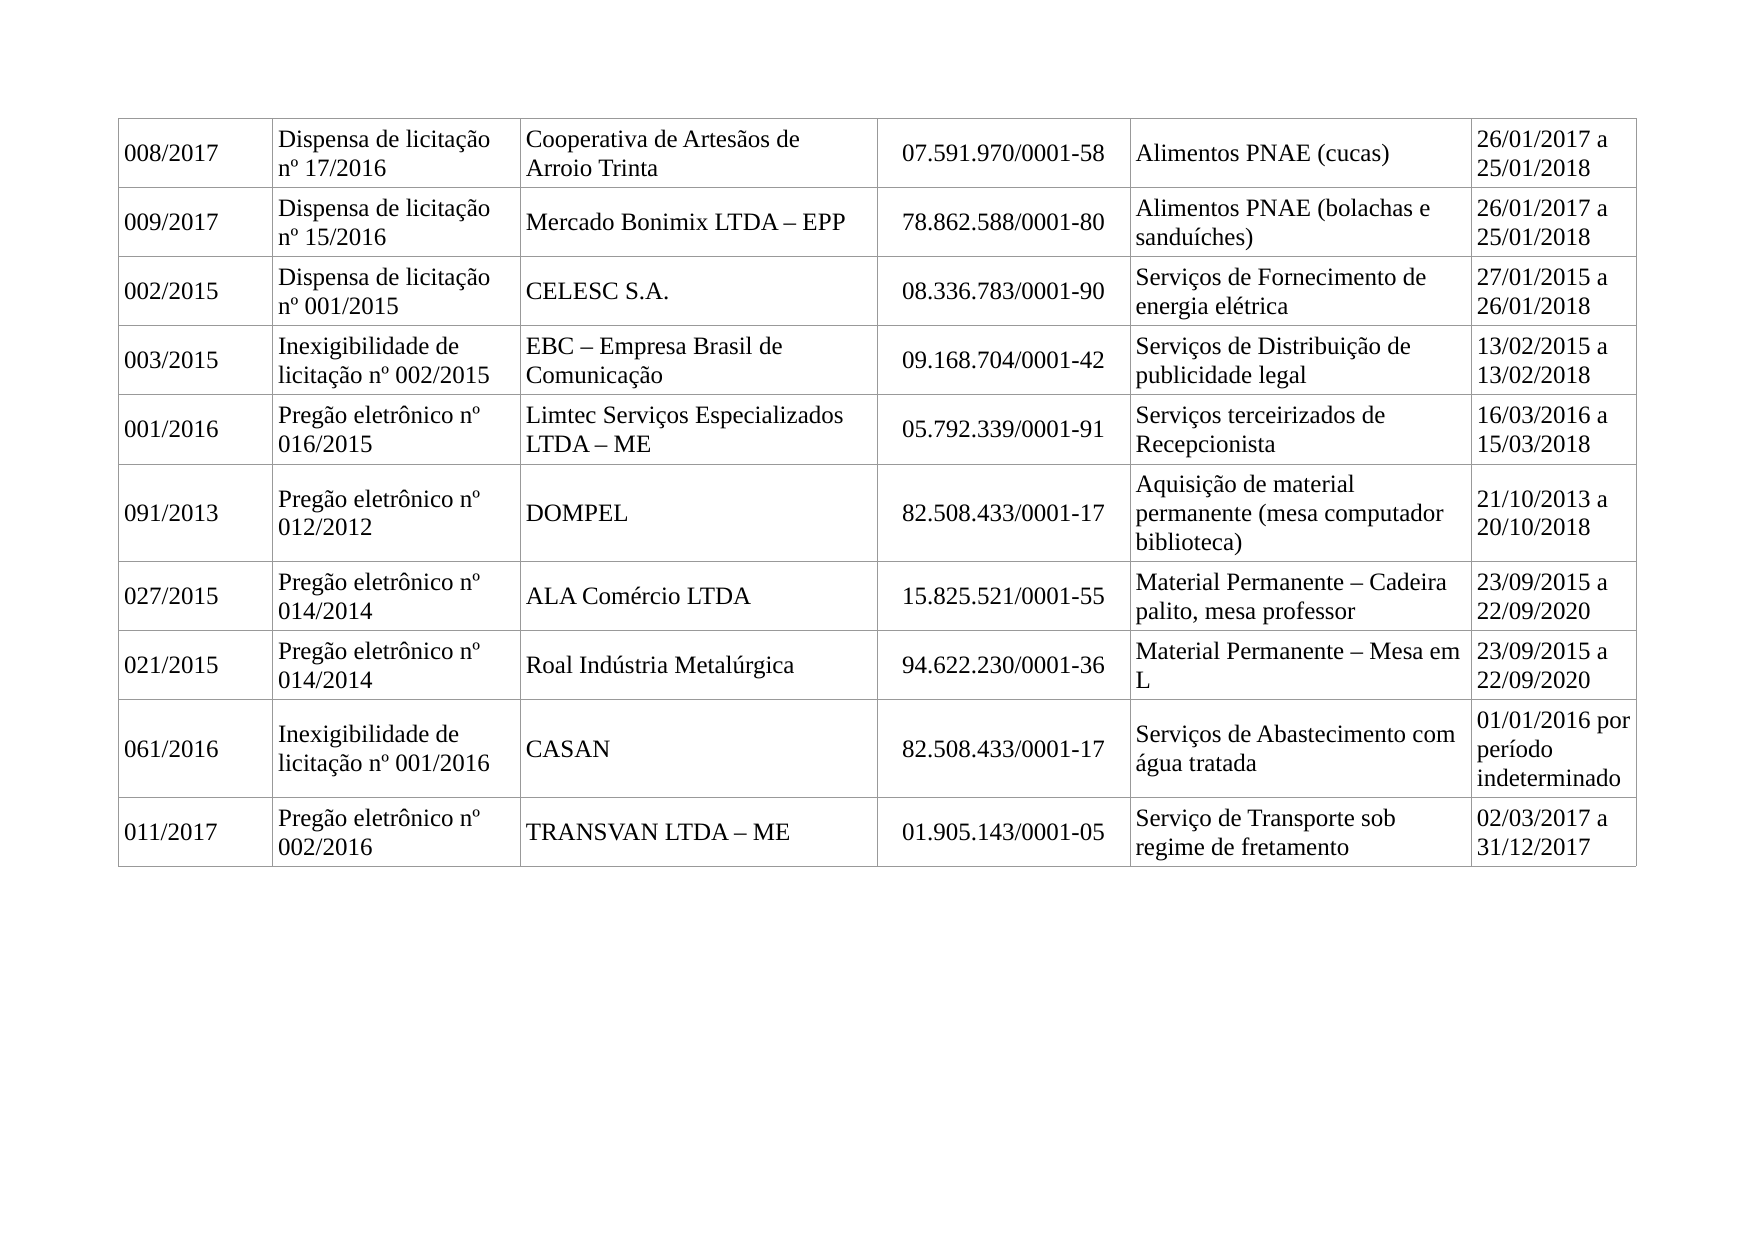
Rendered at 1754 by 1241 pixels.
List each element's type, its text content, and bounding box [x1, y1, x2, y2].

table_cell Aquisição de material permanente (mesa computador biblioteca) [1131, 465, 1471, 561]
table_cell Serviço de Transporte sob regime de fretamento [1131, 798, 1471, 866]
table_cell 27/01/2015 a 26/01/2018 [1472, 257, 1636, 325]
table_cell 23/09/2015 a 22/09/2020 [1472, 631, 1636, 699]
table_cell Serviços de Fornecimento de energia elétrica [1131, 257, 1471, 325]
table_cell 82.508.433/0001-17 [878, 700, 1130, 797]
table_cell Pregão eletrônico nº 014/2014 [273, 631, 520, 699]
table_cell 13/02/2015 a 13/02/2018 [1472, 326, 1636, 394]
table_cell CASAN [521, 700, 877, 797]
table_cell 01/01/2016 por período indeterminado [1472, 700, 1636, 797]
table_cell 05.792.339/0001-91 [878, 395, 1130, 463]
table_cell Pregão eletrônico nº 002/2016 [273, 798, 520, 866]
table_cell Material Permanente – Mesa em L [1131, 631, 1471, 699]
table_cell Dispensa de licitação nº 15/2016 [273, 188, 520, 256]
table_cell TRANSVAN LTDA – ME [521, 798, 877, 866]
table_cell Alimentos PNAE (bolachas e sanduíches) [1131, 188, 1471, 256]
table_cell 21/10/2013 a 20/10/2018 [1472, 465, 1636, 561]
table_cell 82.508.433/0001-17 [878, 465, 1130, 561]
table_cell Material Permanente – Cadeira palito, mesa professor [1131, 562, 1471, 630]
table_cell 26/01/2017 a 25/01/2018 [1472, 188, 1636, 256]
table_cell Dispensa de licitação nº 17/2016 [273, 119, 520, 187]
table_cell 003/2015 [119, 326, 272, 394]
table_cell 002/2015 [119, 257, 272, 325]
table_cell 009/2017 [119, 188, 272, 256]
table_cell 02/03/2017 a 31/12/2017 [1472, 798, 1636, 866]
table_cell 26/01/2017 a 25/01/2018 [1472, 119, 1636, 187]
table_cell Roal Indústria Metalúrgica [521, 631, 877, 699]
table_cell 94.622.230/0001-36 [878, 631, 1130, 699]
table_cell 23/09/2015 a 22/09/2020 [1472, 562, 1636, 630]
table_cell 027/2015 [119, 562, 272, 630]
table_cell 021/2015 [119, 631, 272, 699]
table_cell 08.336.783/0001-90 [878, 257, 1130, 325]
table_cell Limtec Serviços Especializados LTDA – ME [521, 395, 877, 463]
table_cell Inexigibilidade de licitação nº 002/2015 [273, 326, 520, 394]
table_cell 15.825.521/0001-55 [878, 562, 1130, 630]
table_cell 091/2013 [119, 465, 272, 561]
table_cell Dispensa de licitação nº 001/2015 [273, 257, 520, 325]
table_cell ALA Comércio LTDA [521, 562, 877, 630]
table_cell Serviços de Abastecimento com água tratada [1131, 700, 1471, 797]
table_cell Serviços terceirizados de Recepcionista [1131, 395, 1471, 463]
table_cell 011/2017 [119, 798, 272, 866]
table_cell 78.862.588/0001-80 [878, 188, 1130, 256]
table_cell Pregão eletrônico nº 012/2012 [273, 465, 520, 561]
table_cell 09.168.704/0001-42 [878, 326, 1130, 394]
table_cell Pregão eletrônico nº 016/2015 [273, 395, 520, 463]
table_cell Alimentos PNAE (cucas) [1131, 119, 1471, 187]
table_cell 061/2016 [119, 700, 272, 797]
table_cell Serviços de Distribuição de publicidade legal [1131, 326, 1471, 394]
table_cell 07.591.970/0001-58 [878, 119, 1130, 187]
table_cell Mercado Bonimix LTDA – EPP [521, 188, 877, 256]
table_cell Inexigibilidade de licitação nº 001/2016 [273, 700, 520, 797]
table_cell Pregão eletrônico nº 014/2014 [273, 562, 520, 630]
table_cell 001/2016 [119, 395, 272, 463]
table_cell 008/2017 [119, 119, 272, 187]
table_cell Cooperativa de Artesãos de Arroio Trinta [521, 119, 877, 187]
table_cell 01.905.143/0001-05 [878, 798, 1130, 866]
table_cell EBC – Empresa Brasil de Comunicação [521, 326, 877, 394]
table_cell CELESC S.A. [521, 257, 877, 325]
table_cell 16/03/2016 a 15/03/2018 [1472, 395, 1636, 463]
table_cell DOMPEL [521, 465, 877, 561]
